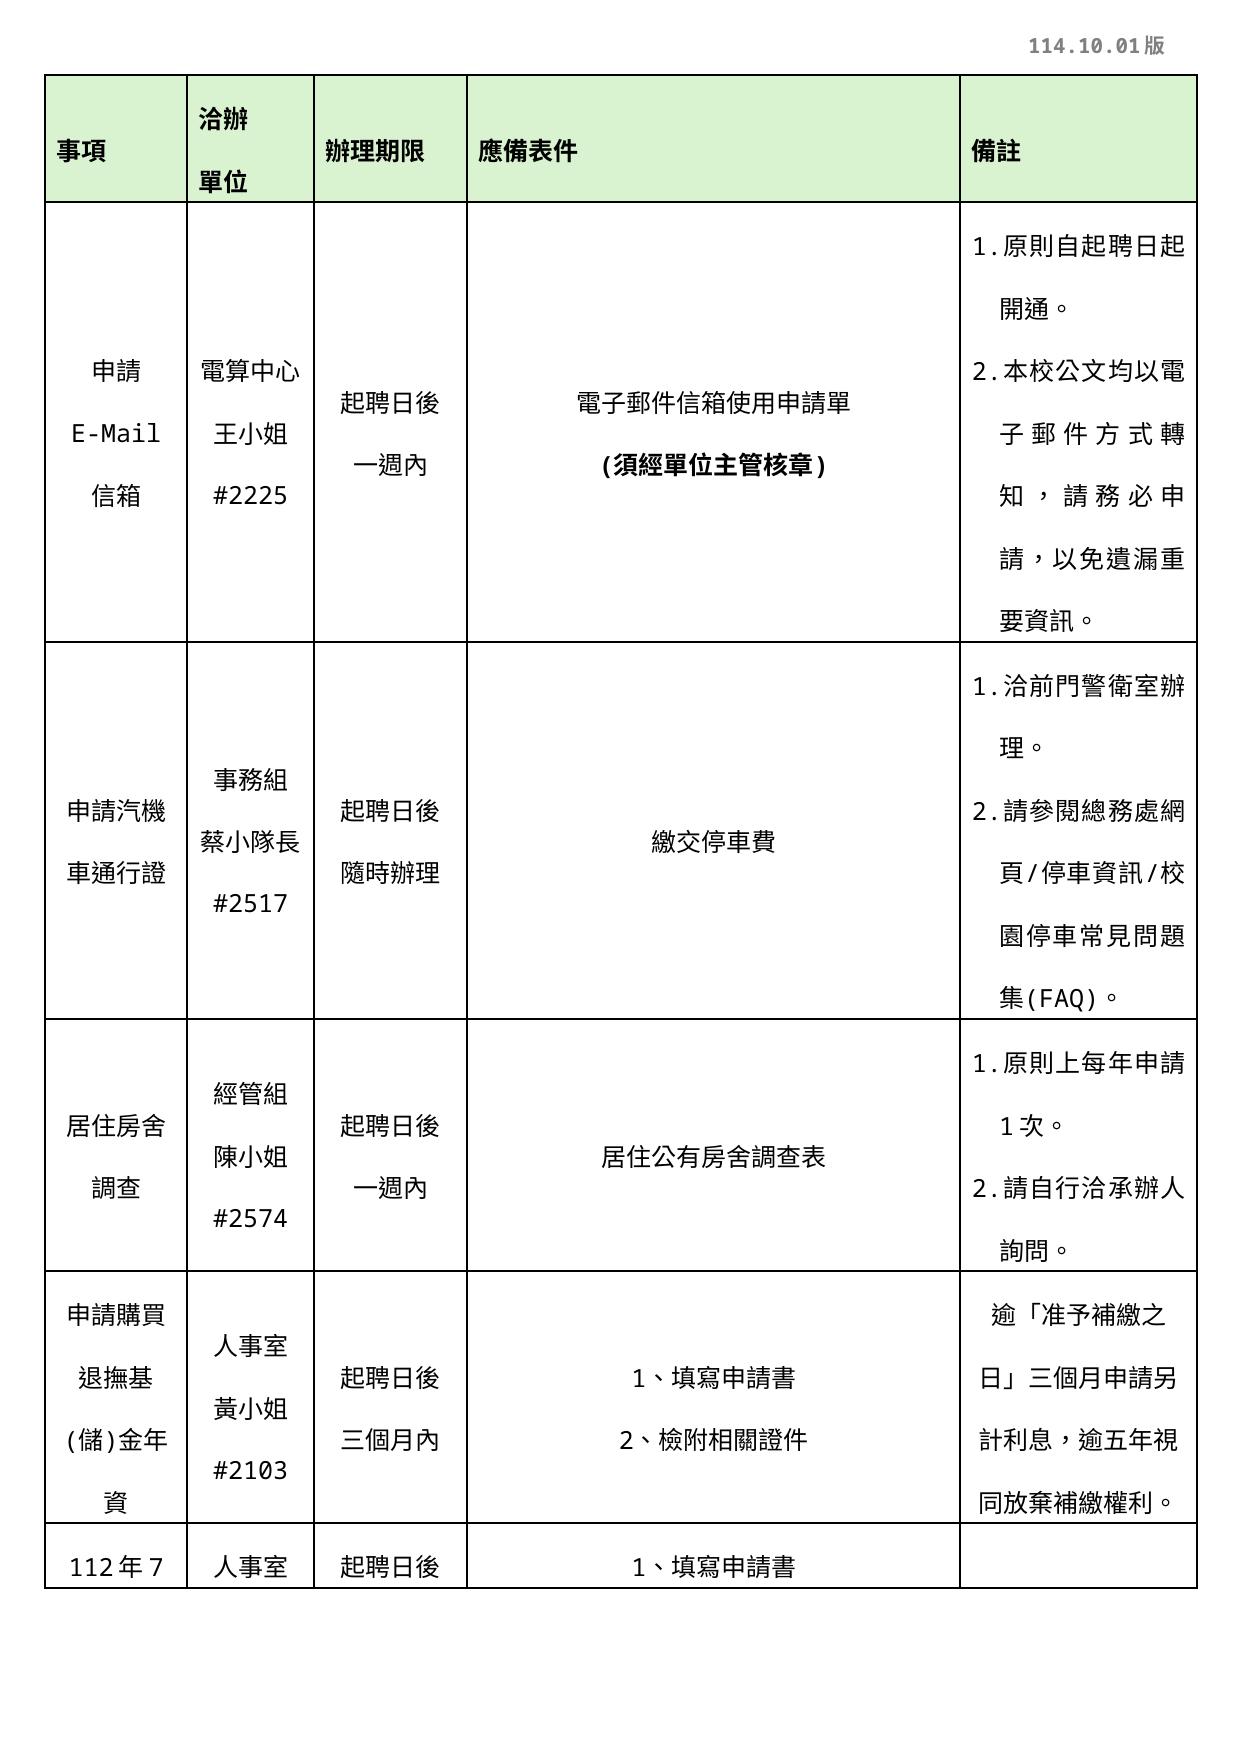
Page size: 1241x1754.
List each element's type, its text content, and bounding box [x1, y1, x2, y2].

table_cell 1.原則自起聘日起開通。 2.本校公文均以電子郵件方式轉知，請務必申請，以免遺漏重要資訊。 [961, 203, 1196, 641]
table_cell 起聘日後 隨時辦理 [315, 643, 466, 1018]
table_cell 1.原則上每年申請1次。 2.請自行洽承辦人詢問。 [961, 1020, 1196, 1270]
table_cell 事務組 蔡小隊長#2517 [188, 643, 313, 1018]
table_header 洽辦 單位 [188, 76, 313, 201]
table_header 應備表件 [468, 76, 959, 201]
table_cell 起聘日後 一週內 [315, 1020, 466, 1270]
table_cell 居住房舍調查 [46, 1020, 186, 1270]
table_cell 1.洽前門警衛室辦理。 2.請參閱總務處網頁/停車資訊/校園停車常見問題集(FAQ)。 [961, 643, 1196, 1018]
table_cell 1、填寫申請書 [468, 1524, 959, 1587]
table_cell 經管組 陳小姐 #2574 [188, 1020, 313, 1270]
table_header 備註 [961, 76, 1196, 201]
table_cell 112年7 [46, 1524, 186, 1587]
table_header 辦理期限 [315, 76, 466, 201]
table_cell 人事室 黃小姐 #2103 [188, 1272, 313, 1522]
table_header 事項 [46, 76, 186, 201]
table_cell 繳交停車費 [468, 643, 959, 1018]
table_cell 申請汽機車通行證 [46, 643, 186, 1018]
table_cell 起聘日後 一週內 [315, 203, 466, 641]
table_cell 起聘日後 三個月內 [315, 1272, 466, 1522]
table_cell 電算中心 王小姐 #2225 [188, 203, 313, 641]
table_cell 逾「准予補繳之日」三個月申請另計利息，逾五年視同放棄補繳權利。 [961, 1272, 1196, 1522]
table_cell 電子郵件信箱使用申請單 (須經單位主管核章) [468, 203, 959, 641]
table_cell 申請購買退撫基(儲)金年資 [46, 1272, 186, 1522]
table_cell 居住公有房舍調查表 [468, 1020, 959, 1270]
table_cell [961, 1524, 1196, 1587]
table_cell 人事室 [188, 1524, 313, 1587]
table_cell 申請 E-Mail 信箱 [46, 203, 186, 641]
table_cell 起聘日後 [315, 1524, 466, 1587]
table_cell 1、填寫申請書 2、檢附相關證件 [468, 1272, 959, 1522]
